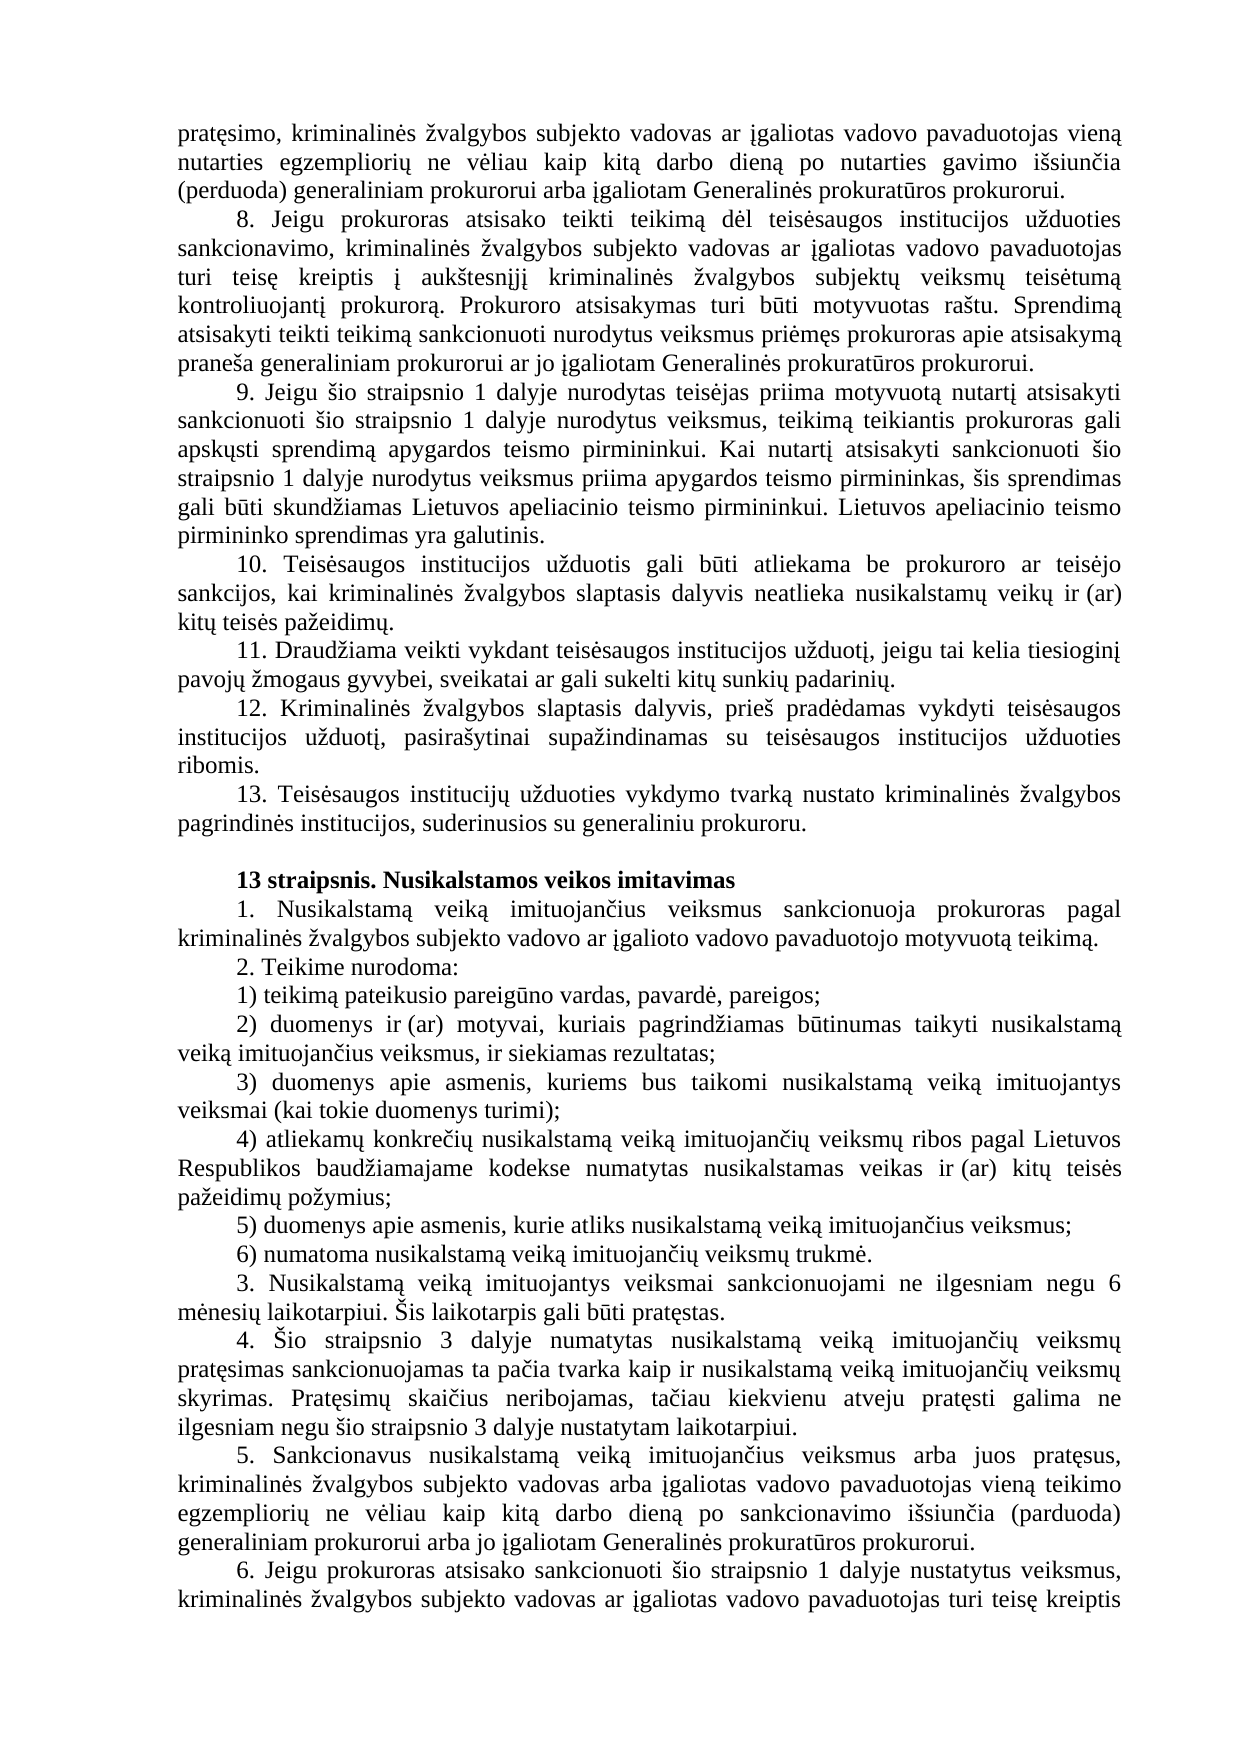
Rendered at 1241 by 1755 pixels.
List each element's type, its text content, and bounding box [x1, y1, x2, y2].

text 4. Šio straipsnio 3 dalyje numatytas nusikalstamą veiką imituojančių veiksmų pratęsimas sankcionuojamas ta pačia tvarka kaip ir nusikalstamą veiką imituojančių veiksmų skyrimas. Pratęsimų skaičius neribojamas, tačiau kiekvienu atveju pratęsti galima ne ilgesniam negu šio straipsnio 3 dalyje nustatytam laikotarpiui. [177, 1326, 1122, 1441]
text 2) duomenys ir (ar) motyvai, kuriais pagrindžiamas būtinumas taikyti nusikalstamą veiką imituojančius veiksmus, ir siekiamas rezultatas; [177, 1009, 1122, 1067]
text 6) numatoma nusikalstamą veiką imituojančių veiksmų trukmė. [177, 1239, 1122, 1268]
text 3) duomenys apie asmenis, kuriems bus taikomi nusikalstamą veiką imituojantys veiksmai (kai tokie duomenys turimi); [177, 1067, 1122, 1124]
text 5) duomenys apie asmenis, kurie atliks nusikalstamą veiką imituojančius veiksmus; [177, 1211, 1122, 1239]
text 4) atliekamų konkrečių nusikalstamą veiką imituojančių veiksmų ribos pagal Lietuvos Respublikos baudžiamajame kodekse numatytas nusikalstamas veikas ir (ar) kitų teisės pažeidimų požymius; [177, 1124, 1122, 1211]
text 6. Jeigu prokuroras atsisako sankcionuoti šio straipsnio 1 dalyje nustatytus veiksmus, kriminalinės žvalgybos subjekto vadovas ar įgaliotas vadovo pavaduotojas turi teisę kreiptis [177, 1556, 1122, 1613]
text 11. Draudžiama veikti vykdant teisėsaugos institucijos užduotį, jeigu tai kelia tiesioginį pavojų žmogaus gyvybei, sveikatai ar gali sukelti kitų sunkių padarinių. [177, 636, 1122, 693]
text 1) teikimą pateikusio pareigūno vardas, pavardė, pareigos; [177, 981, 1122, 1009]
text 9. Jeigu šio straipsnio 1 dalyje nurodytas teisėjas priima motyvuotą nutartį atsisakyti sankcionuoti šio straipsnio 1 dalyje nurodytus veiksmus, teikimą teikiantis prokuroras gali apskųsti sprendimą apygardos teismo pirmininkui. Kai nutartį atsisakyti sankcionuoti šio straipsnio 1 dalyje nurodytus veiksmus priima apygardos teismo pirmininkas, šis sprendimas gali būti skundžiamas Lietuvos apeliacinio teismo pirmininkui. Lietuvos apeliacinio teismo pirmininko sprendimas yra galutinis. [177, 377, 1122, 549]
text 3. Nusikalstamą veiką imituojantys veiksmai sankcionuojami ne ilgesniam negu 6 mėnesių laikotarpiui. Šis laikotarpis gali būti pratęstas. [177, 1268, 1122, 1326]
text 1. Nusikalstamą veiką imituojančius veiksmus sankcionuoja prokuroras pagal kriminalinės žvalgybos subjekto vadovo ar įgalioto vadovo pavaduotojo motyvuotą teikimą. [177, 894, 1122, 952]
text 10. Teisėsaugos institucijos užduotis gali būti atliekama be prokuroro ar teisėjo sankcijos, kai kriminalinės žvalgybos slaptasis dalyvis neatlieka nusikalstamų veikų ir (ar) kitų teisės pažeidimų. [177, 549, 1122, 636]
text pratęsimo, kriminalinės žvalgybos subjekto vadovas ar įgaliotas vadovo pavaduotojas vieną nutarties egzempliorių ne vėliau kaip kitą darbo dieną po nutarties gavimo išsiunčia (perduoda) generaliniam prokurorui arba įgaliotam Generalinės prokuratūros prokurorui. [177, 118, 1122, 204]
text 5. Sankcionavus nusikalstamą veiką imituojančius veiksmus arba juos pratęsus, kriminalinės žvalgybos subjekto vadovas arba įgaliotas vadovo pavaduotojas vieną teikimo egzempliorių ne vėliau kaip kitą darbo dieną po sankcionavimo išsiunčia (parduoda) generaliniam prokurorui arba jo įgaliotam Generalinės prokuratūros prokurorui. [177, 1441, 1122, 1556]
text 2. Teikime nurodoma: [177, 952, 1122, 981]
text 13. Teisėsaugos institucijų užduoties vykdymo tvarką nustato kriminalinės žvalgybos pagrindinės institucijos, suderinusios su generaliniu prokuroru. [177, 779, 1122, 837]
text 13 straipsnis. Nusikalstamos veikos imitavimas [177, 866, 1122, 894]
text 8. Jeigu prokuroras atsisako teikti teikimą dėl teisėsaugos institucijos užduoties sankcionavimo, kriminalinės žvalgybos subjekto vadovas ar įgaliotas vadovo pavaduotojas turi teisę kreiptis į aukštesnįjį kriminalinės žvalgybos subjektų veiksmų teisėtumą kontroliuojantį prokurorą. Prokuroro atsisakymas turi būti motyvuotas raštu. Sprendimą atsisakyti teikti teikimą sankcionuoti nurodytus veiksmus priėmęs prokuroras apie atsisakymą praneša generaliniam prokurorui ar jo įgaliotam Generalinės prokuratūros prokurorui. [177, 204, 1122, 377]
text 12. Kriminalinės žvalgybos slaptasis dalyvis, prieš pradėdamas vykdyti teisėsaugos institucijos užduotį, pasirašytinai supažindinamas su teisėsaugos institucijos užduoties ribomis. [177, 693, 1122, 779]
